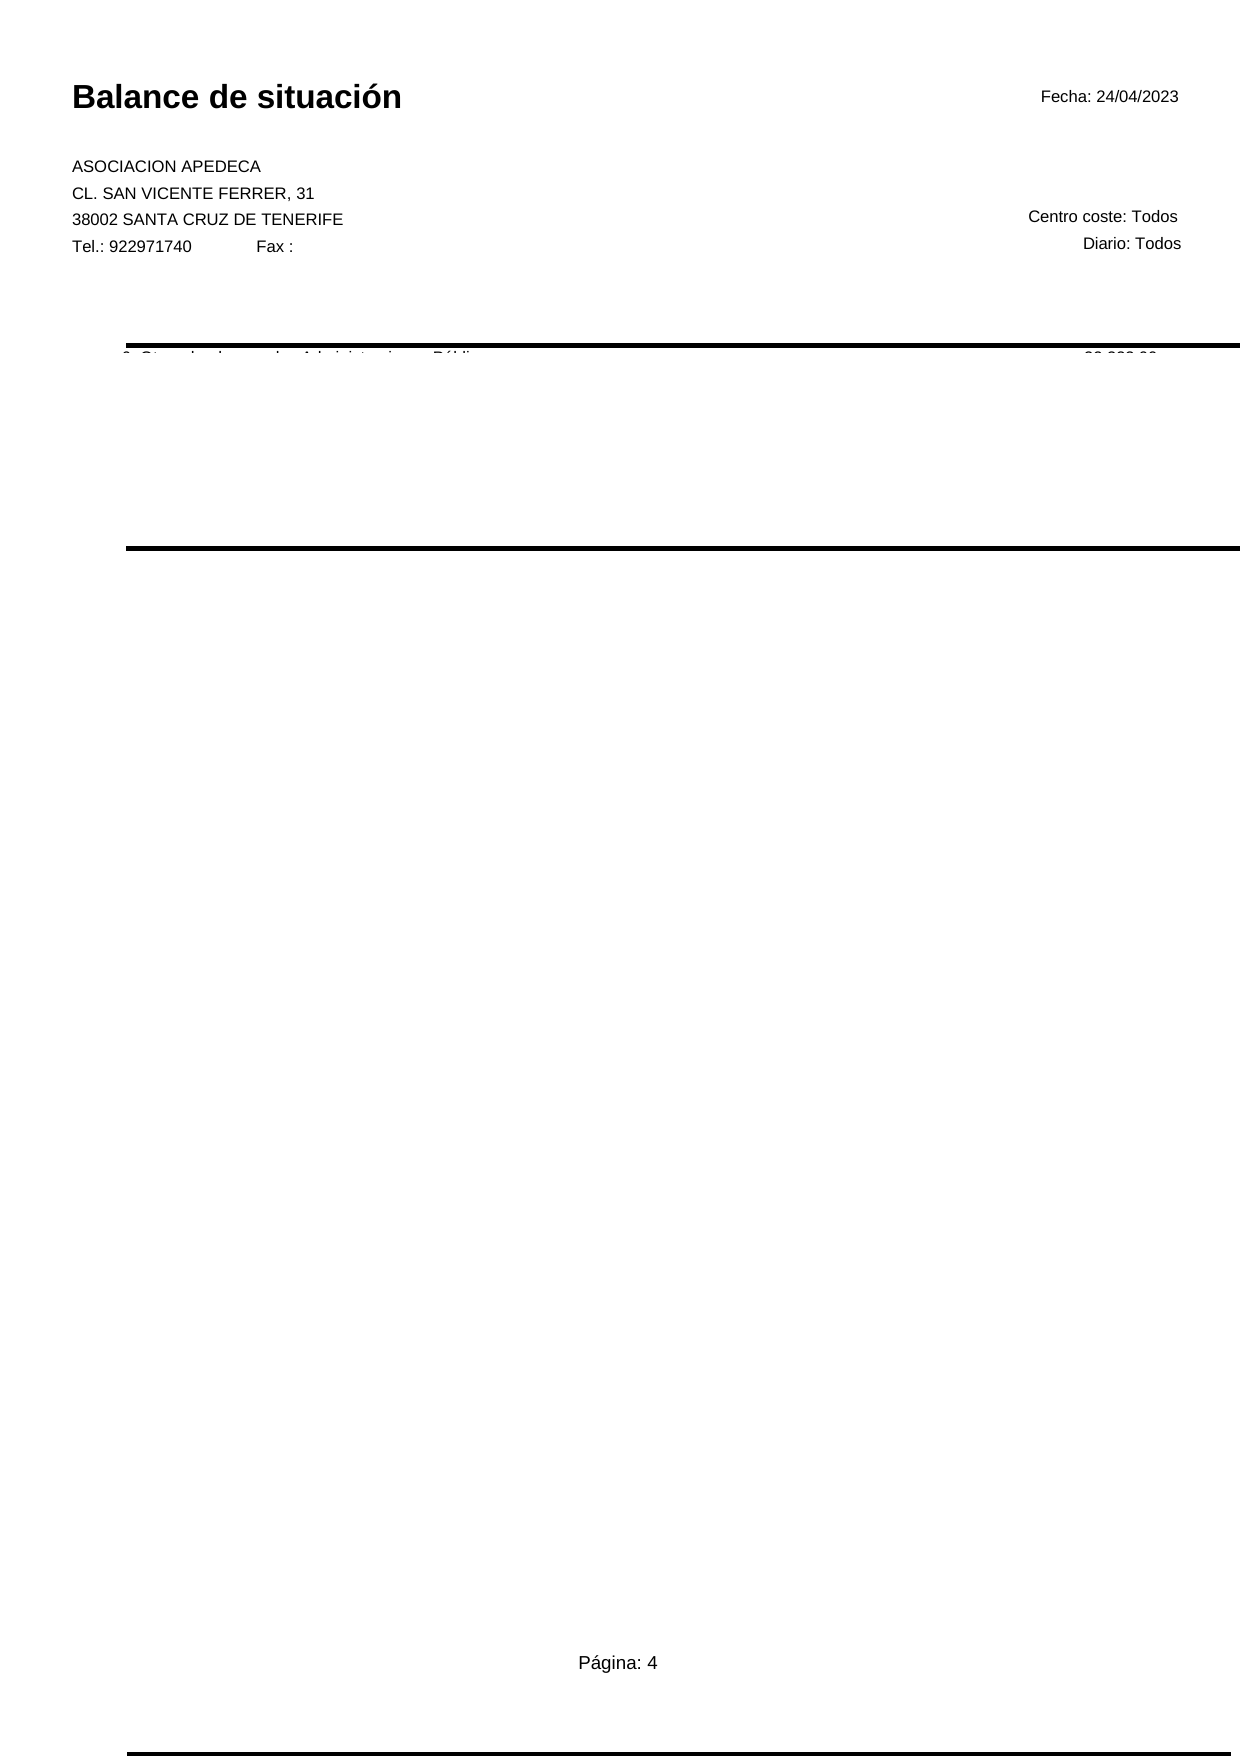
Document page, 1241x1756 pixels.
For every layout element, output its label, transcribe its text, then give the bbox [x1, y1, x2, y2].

table_cell 6. Otras deudas con las Administraciones Públicas [71, 305, 802, 353]
table_cell 32.333,00 [802, 348, 1185, 353]
table_cell 32.333,00 [802, 305, 1185, 343]
